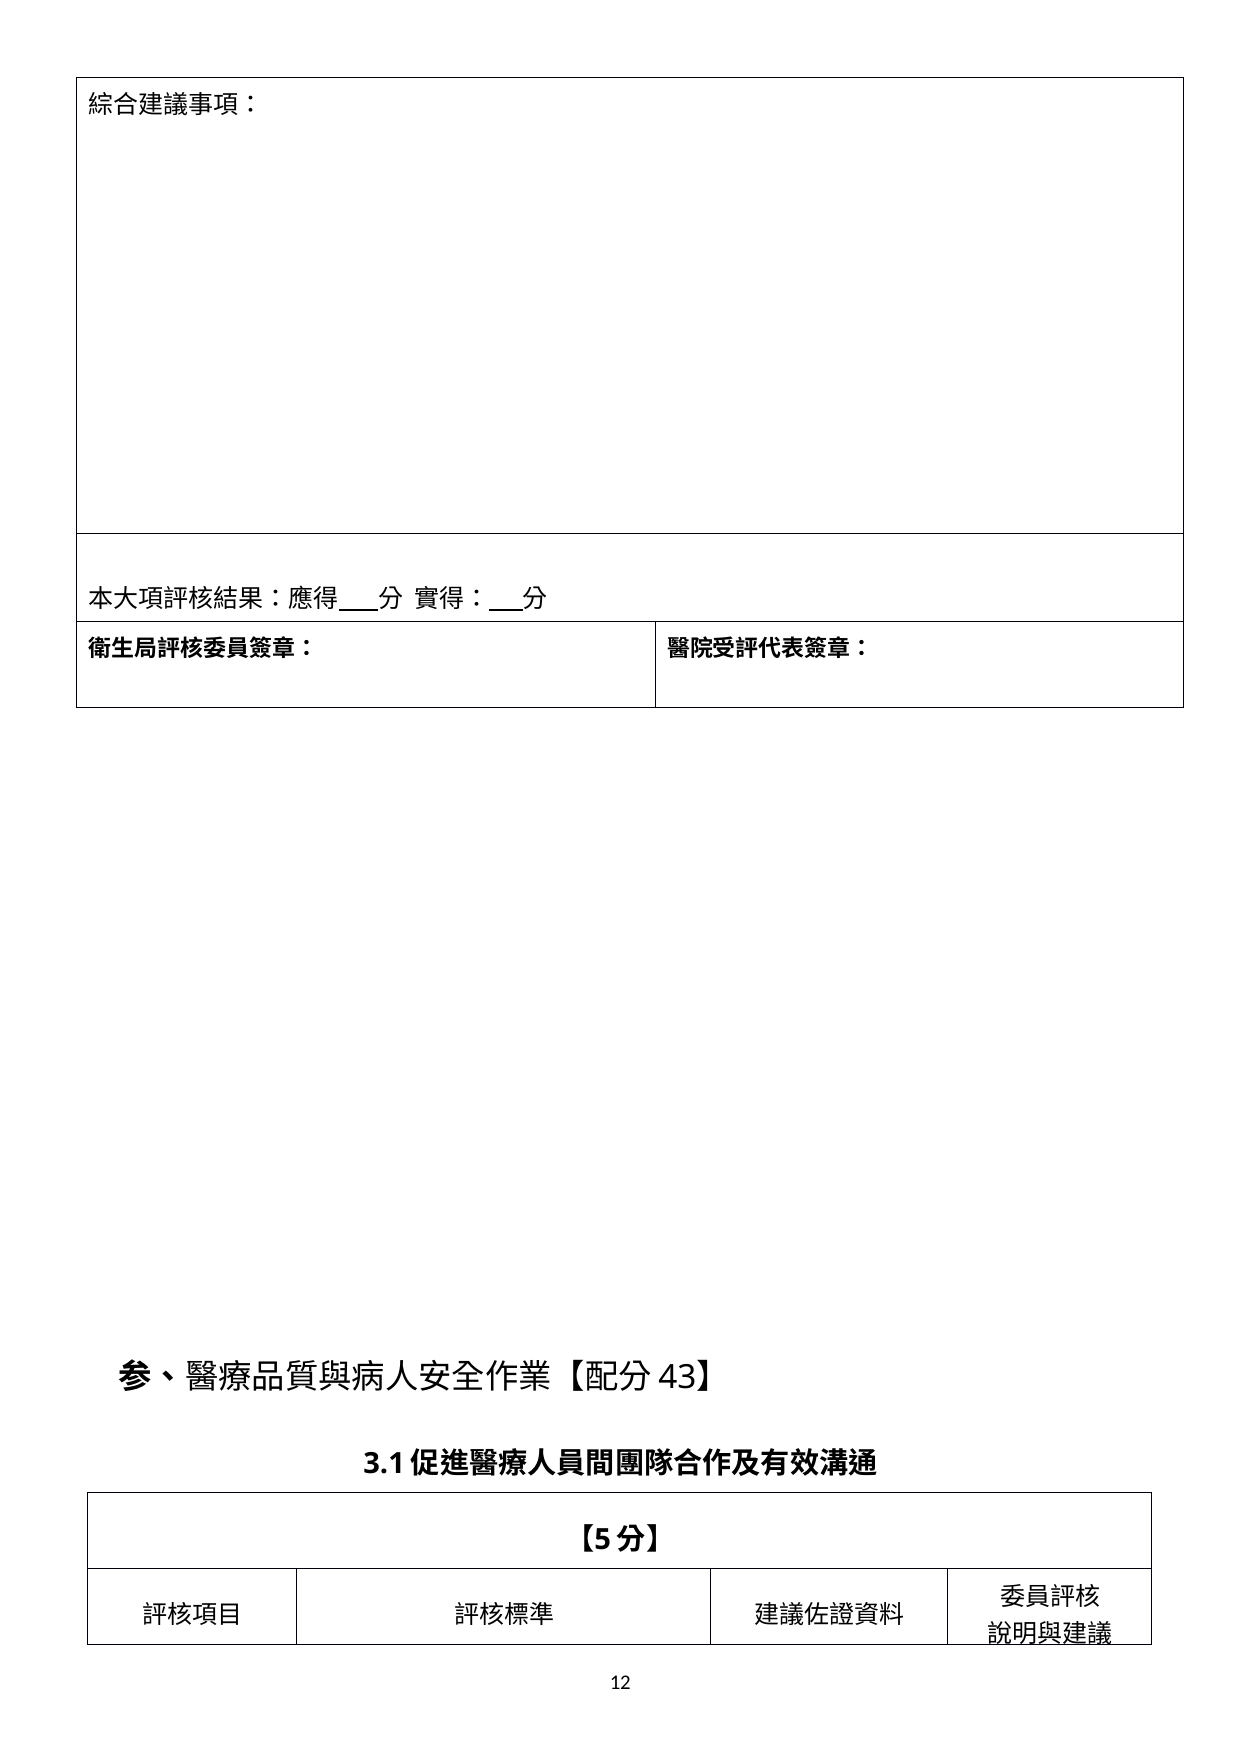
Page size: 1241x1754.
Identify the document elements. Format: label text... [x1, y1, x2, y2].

table_cell 衛生局評核委員簽章： [77, 622, 655, 707]
table_cell 評核項目 [88, 1569, 296, 1644]
table_header 【5分】 [88, 1493, 1151, 1568]
text 参、醫療品質與病人安全作業【配分43】 [118, 1350, 1122, 1398]
table_cell 建議佐證資料 [711, 1569, 947, 1644]
table_cell 醫院受評代表簽章： [656, 622, 1183, 707]
table_cell 綜合建議事項： [77, 78, 1183, 533]
text 3.1促進醫療人員間團隊合作及有效溝通 [118, 1417, 1122, 1492]
table_cell 評核標準 [297, 1569, 710, 1644]
table_cell 委員評核 說明與建議 [948, 1569, 1151, 1644]
table_cell 本大項評核結果：應得 分 實得： 分 [77, 534, 1183, 621]
